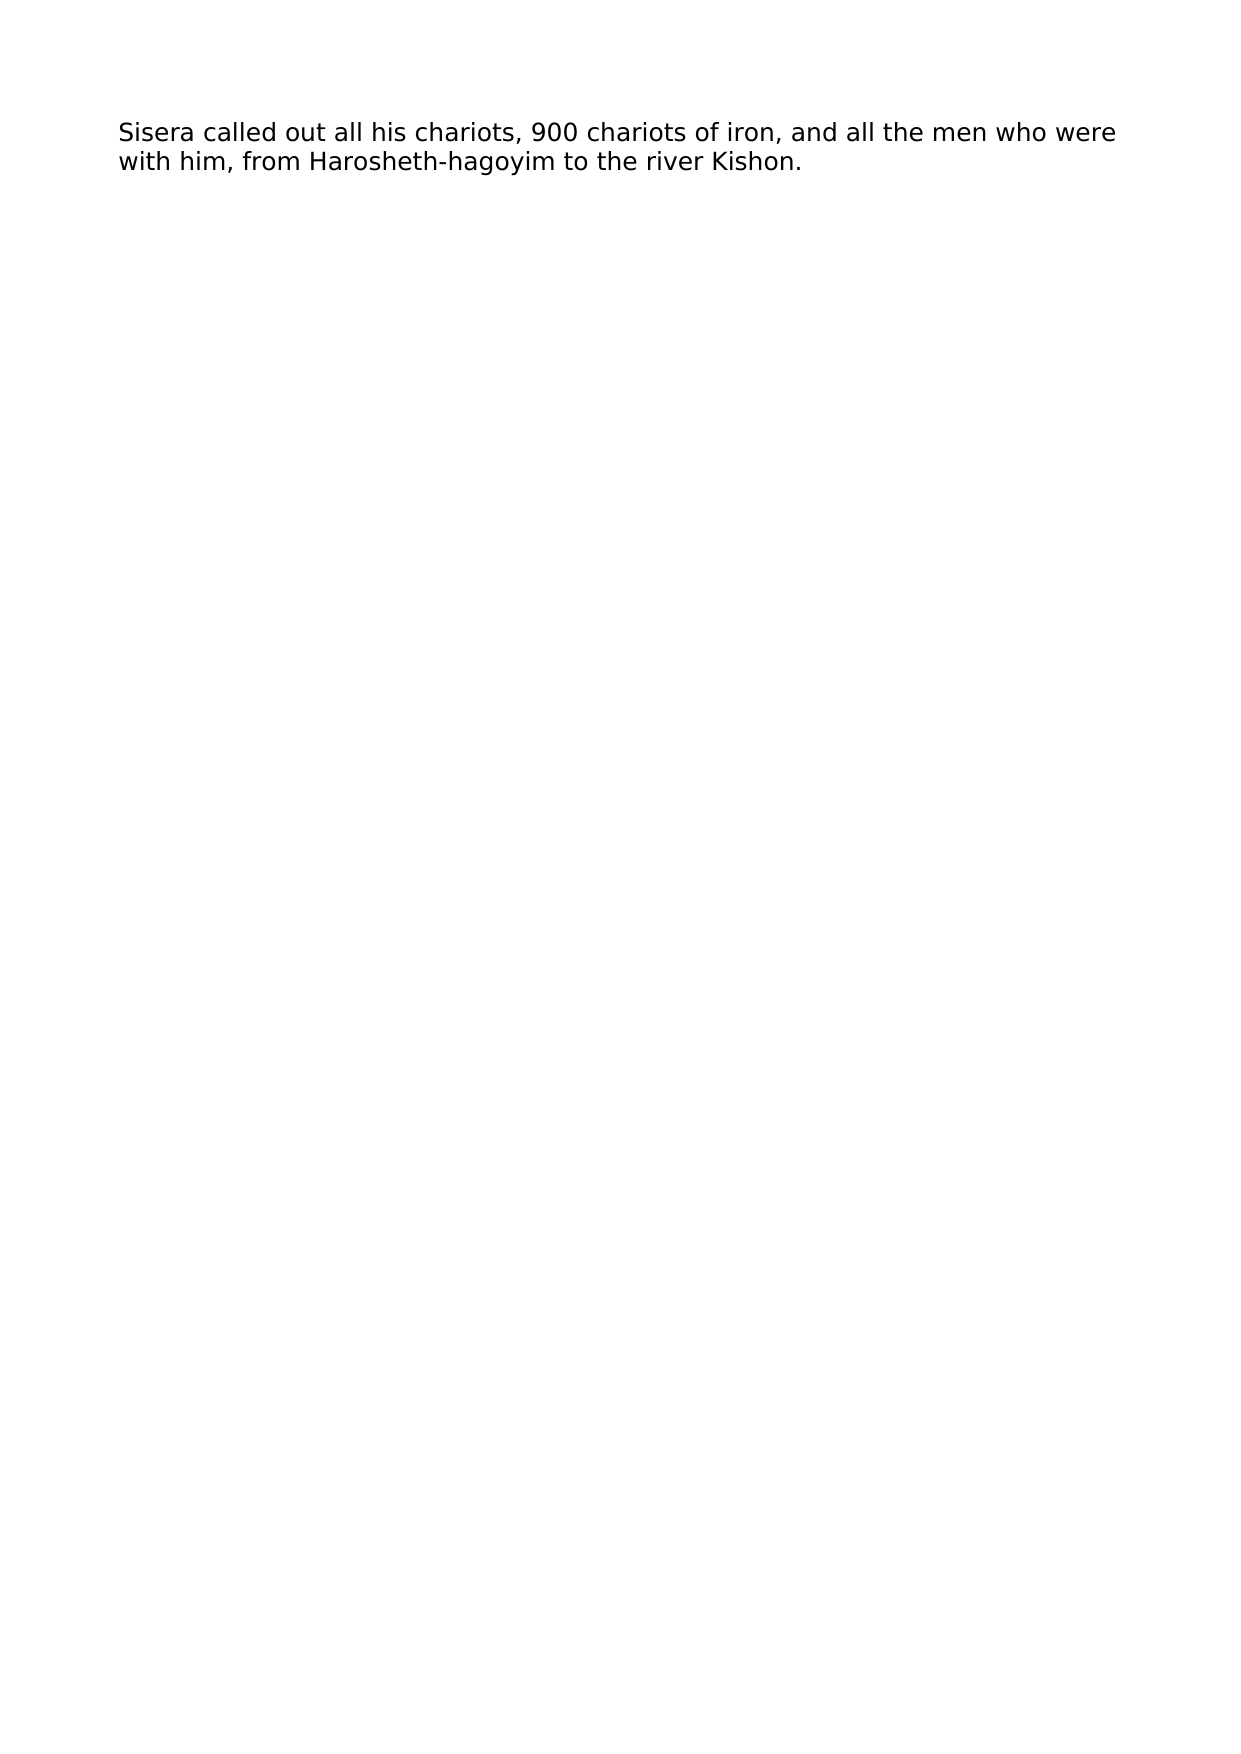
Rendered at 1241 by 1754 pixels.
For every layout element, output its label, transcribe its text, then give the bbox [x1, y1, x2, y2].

text Sisera called out all his chariots, 900 chariots of iron, and all the men who were with him, from Harosheth-hagoyim to the river Kishon. [118, 118, 1122, 176]
